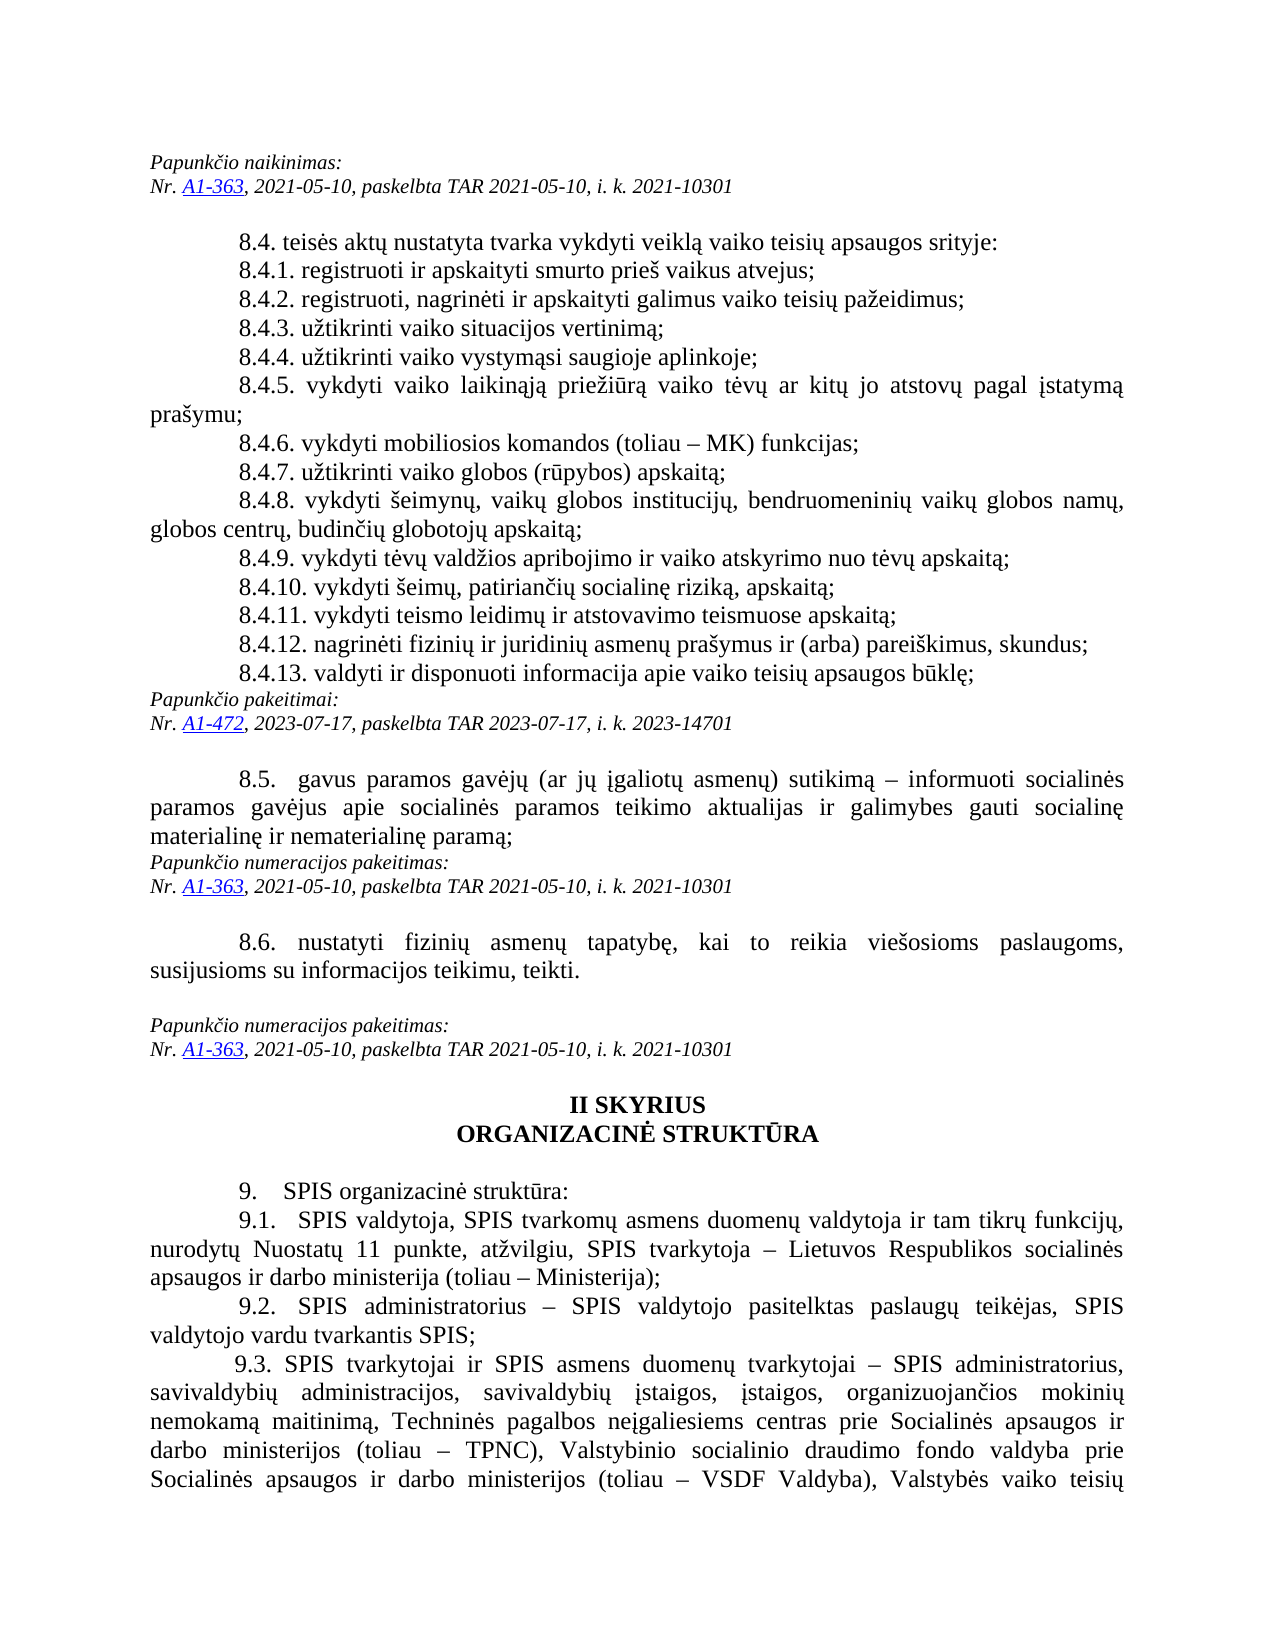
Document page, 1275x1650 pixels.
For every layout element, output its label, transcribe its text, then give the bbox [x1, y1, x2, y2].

text 8.4.8. vykdyti šeimynų, vaikų globos institucijų, bendruomeninių vaikų globos namų, globos centrų, budinčių globotojų apskaitą; [150, 486, 1125, 543]
text 8.4.13. valdyti ir disponuoti informacija apie vaiko teisių apsaugos būklę; [150, 658, 1125, 687]
text 8.4.1. registruoti ir apskaityti smurto prieš vaikus atvejus; [150, 256, 1125, 284]
text 8.4. teisės aktų nustatyta tvarka vykdyti veiklą vaiko teisių apsaugos srityje: [150, 227, 1125, 256]
text 8.4.4. užtikrinti vaiko vystymąsi saugioje aplinkoje; [150, 342, 1125, 371]
text Nr. A1-472, 2023-07-17, paskelbta TAR 2023-07-17, i. k. 2023-14701 [150, 711, 1125, 735]
text 8.4.12. nagrinėti fizinių ir juridinių asmenų prašymus ir (arba) pareiškimus, skundus; [150, 629, 1125, 658]
text ORGANIZACINĖ STRUKTŪRA [150, 1119, 1125, 1147]
text Papunkčio naikinimas: [150, 150, 1125, 174]
text 8.4.9. vykdyti tėvų valdžios apribojimo ir vaiko atskyrimo nuo tėvų apskaitą; [150, 543, 1125, 572]
text 8.5. gavus paramos gavėjų (ar jų įgaliotų asmenų) sutikimą – informuoti socialinės paramos gavėjus apie socialinės paramos teikimo aktualijas ir galimybes gauti socialinę materialinę ir nematerialinę paramą; [150, 764, 1125, 850]
text 9.3. SPIS tvarkytojai ir SPIS asmens duomenų tvarkytojai – SPIS administratorius, savivaldybių administracijos, savivaldybių įstaigos, įstaigos, organizuojančios mokinių nemokamą maitinimą, Techninės pagalbos neįgaliesiems centras prie Socialinės apsaugos ir darbo ministerijos (toliau – TPNC), Valstybinio socialinio draudimo fondo valdyba prie Socialinės apsaugos ir darbo ministerijos (toliau – VSDF Valdyba), Valstybės vaiko teisių [150, 1349, 1125, 1492]
text Papunkčio numeracijos pakeitimas: [150, 850, 1125, 874]
text 9.1. SPIS valdytoja, SPIS tvarkomų asmens duomenų valdytoja ir tam tikrų funkcijų, nurodytų Nuostatų 11 punkte, atžvilgiu, SPIS tvarkytoja – Lietuvos Respublikos socialinės apsaugos ir darbo ministerija (toliau – Ministerija); [150, 1205, 1125, 1291]
text Nr. A1-363, 2021-05-10, paskelbta TAR 2021-05-10, i. k. 2021-10301 [150, 874, 1125, 898]
text 9. SPIS organizacinė struktūra: [150, 1176, 1125, 1205]
text 8.4.11. vykdyti teismo leidimų ir atstovavimo teismuose apskaitą; [150, 601, 1125, 629]
text Papunkčio pakeitimai: [150, 687, 1125, 711]
text Nr. A1-363, 2021-05-10, paskelbta TAR 2021-05-10, i. k. 2021-10301 [150, 1037, 1125, 1061]
text Nr. A1-363, 2021-05-10, paskelbta TAR 2021-05-10, i. k. 2021-10301 [150, 174, 1125, 198]
text 8.4.2. registruoti, nagrinėti ir apskaityti galimus vaiko teisių pažeidimus; [150, 284, 1125, 313]
text 8.4.10. vykdyti šeimų, patiriančių socialinę riziką, apskaitą; [150, 572, 1125, 601]
text 9.2. SPIS administratorius ‒ SPIS valdytojo pasitelktas paslaugų teikėjas, SPIS valdytojo vardu tvarkantis SPIS; [150, 1291, 1125, 1349]
text 8.4.7. užtikrinti vaiko globos (rūpybos) apskaitą; [150, 457, 1125, 486]
text Papunkčio numeracijos pakeitimas: [150, 1013, 1125, 1037]
text 8.4.5. vykdyti vaiko laikinąją priežiūrą vaiko tėvų ar kitų jo atstovų pagal įstatymą prašymu; [150, 371, 1125, 428]
text 8.4.3. užtikrinti vaiko situacijos vertinimą; [150, 313, 1125, 342]
text 8.6. nustatyti fizinių asmenų tapatybę, kai to reikia viešosioms paslaugoms, susijusioms su informacijos teikimu, teikti. [150, 927, 1125, 984]
text 8.4.6. vykdyti mobiliosios komandos (toliau ‒ MK) funkcijas; [150, 428, 1125, 457]
text II SKYRIUS [150, 1090, 1125, 1119]
